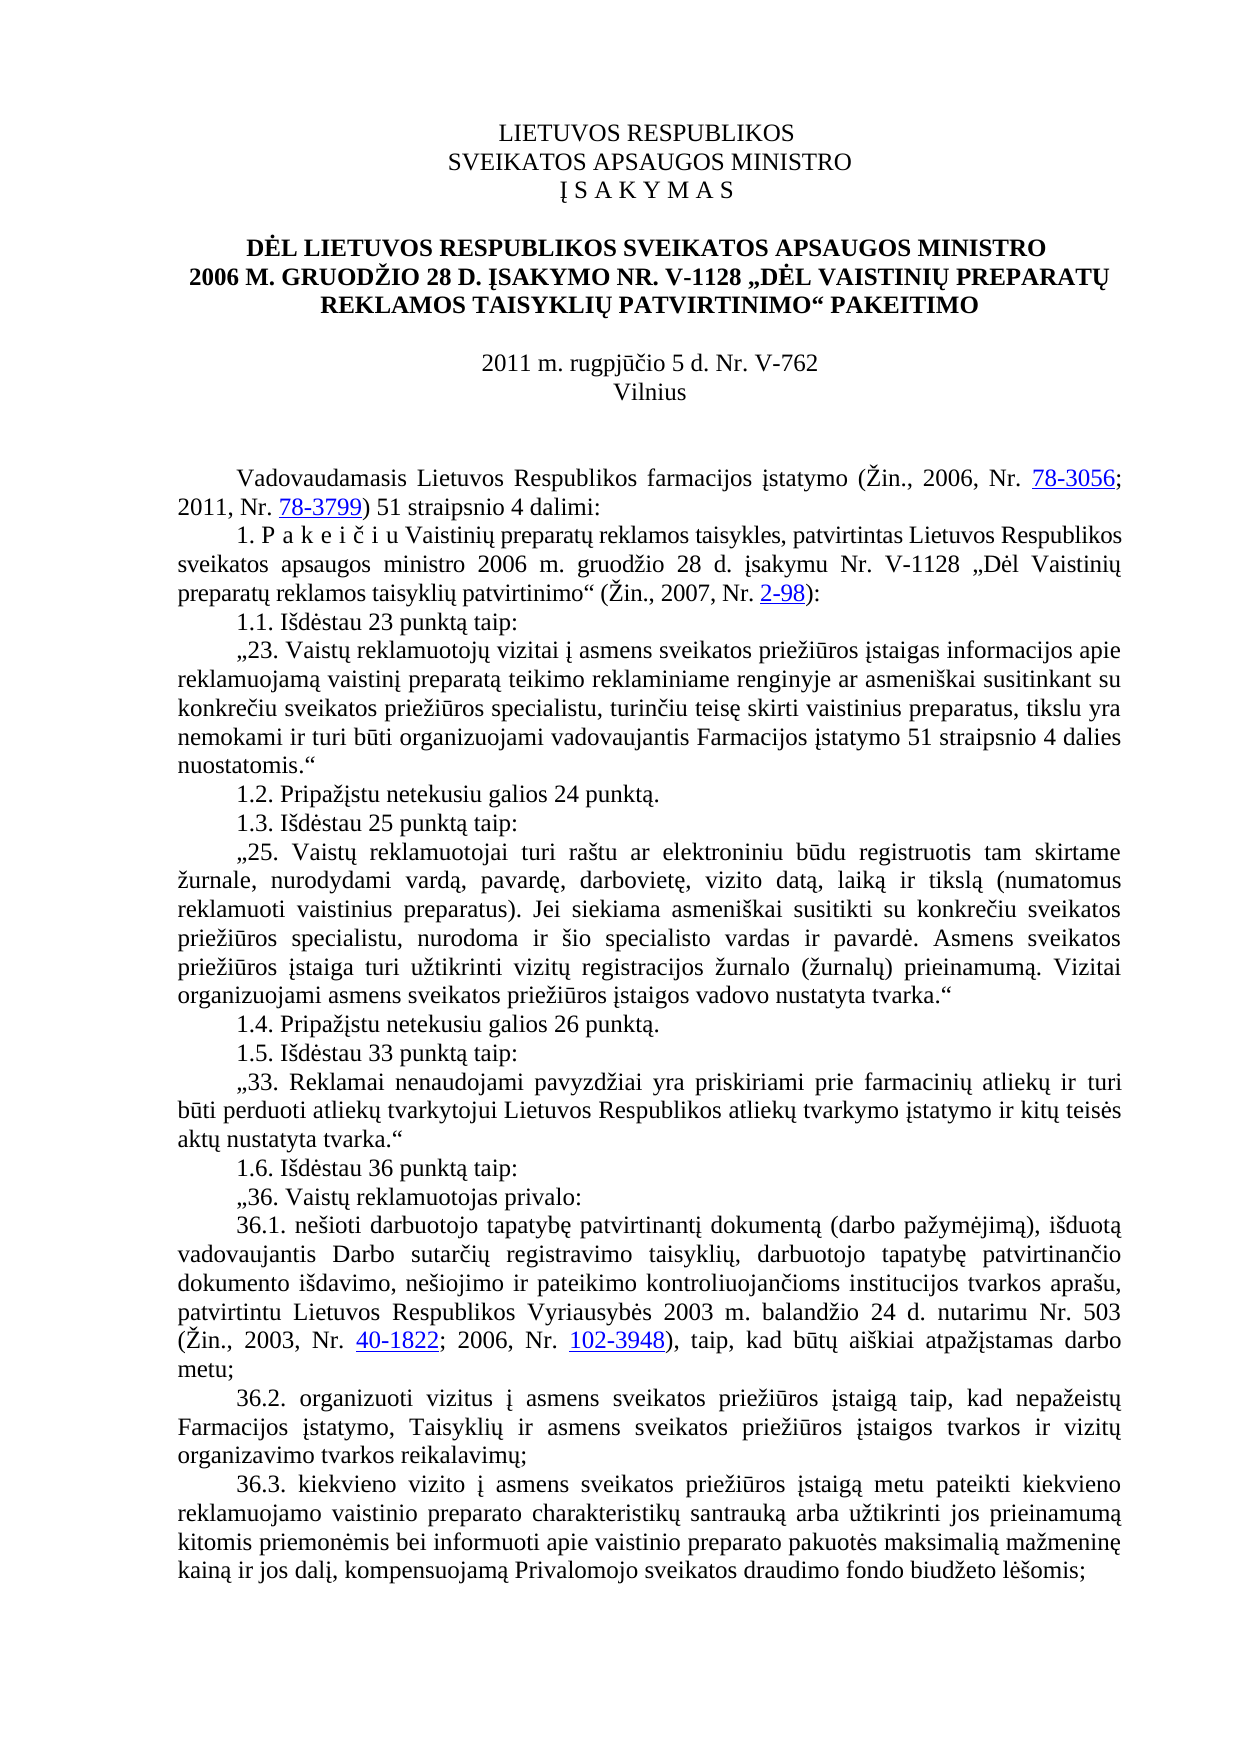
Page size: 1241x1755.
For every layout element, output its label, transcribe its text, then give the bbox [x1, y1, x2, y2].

text 36.1. nešioti darbuotojo tapatybę patvirtinantį dokumentą (darbo pažymėjimą), išduotą vadovaujantis Darbo sutarčių registravimo taisyklių, darbuotojo tapatybę patvirtinančio dokumento išdavimo, nešiojimo ir pateikimo kontroliuojančioms institucijos tvarkos aprašu, patvirtintu Lietuvos Respublikos Vyriausybės 2003 m. balandžio 24 d. nutarimu Nr. 503 (Žin., 2003, Nr. 40-1822; 2006, Nr. 102-3948), taip, kad būtų aiškiai atpažįstamas darbo metu; [177, 1211, 1122, 1383]
text Į S A K Y M A S [177, 176, 1122, 204]
text 36.3. kiekvieno vizito į asmens sveikatos priežiūros įstaigą metu pateikti kiekvieno reklamuojamo vaistinio preparato charakteristikų santrauką arba užtikrinti jos prieinamumą kitomis priemonėmis bei informuoti apie vaistinio preparato pakuotės maksimalią mažmeninę kainą ir jos dalį, kompensuojamą Privalomojo sveikatos draudimo fondo biudžeto lėšomis; [177, 1469, 1122, 1584]
text 1.3. Išdėstau 25 punktą taip: [177, 808, 1122, 837]
text „36. Vaistų reklamuotojas privalo: [177, 1182, 1122, 1211]
text 1.6. Išdėstau 36 punktą taip: [177, 1153, 1122, 1182]
text Vilnius [177, 377, 1122, 406]
text „33. Reklamai nenaudojami pavyzdžiai yra priskiriami prie farmacinių atliekų ir turi būti perduoti atliekų tvarkytojui Lietuvos Respublikos atliekų tvarkymo įstatymo ir kitų teisės aktų nustatyta tvarka.“ [177, 1067, 1122, 1153]
text DĖL LIETUVOS RESPUBLIKOS SVEIKATOS APSAUGOS MINISTRO 2006 M. GRUODŽIO 28 D. ĮSAKYMO Nr. V-1128 „DĖL VAISTINIŲ PREPARATŲ REKLAMOS TAISYKLIŲ PATVIRTINIMO“ PAKEITIMO [177, 233, 1122, 319]
text 1.2. Pripažįstu netekusiu galios 24 punktą. [177, 779, 1122, 808]
text „23. Vaistų reklamuotojų vizitai į asmens sveikatos priežiūros įstaigas informacijos apie reklamuojamą vaistinį preparatą teikimo reklaminiame renginyje ar asmeniškai susitinkant su konkrečiu sveikatos priežiūros specialistu, turinčiu teisę skirti vaistinius preparatus, tikslu yra nemokami ir turi būti organizuojami vadovaujantis Farmacijos įstatymo 51 straipsnio 4 dalies nuostatomis.“ [177, 636, 1122, 779]
text 1.5. Išdėstau 33 punktą taip: [177, 1038, 1122, 1067]
text 1. Pakeičiu Vaistinių preparatų reklamos taisykles, patvirtintas Lietuvos Respublikos sveikatos apsaugos ministro 2006 m. gruodžio 28 d. įsakymu Nr. V-1128 „Dėl Vaistinių preparatų reklamos taisyklių patvirtinimo“ (Žin., 2007, Nr. 2-98): [177, 521, 1122, 607]
text Vadovaudamasis Lietuvos Respublikos farmacijos įstatymo (Žin., 2006, Nr. 78-3056; 2011, Nr. 78-3799) 51 straipsnio 4 dalimi: [177, 463, 1122, 521]
text SVEIKATOS APSAUGOS MINISTRO [177, 147, 1122, 176]
text 1.1. Išdėstau 23 punktą taip: [177, 607, 1122, 636]
text 2011 m. rugpjūčio 5 d. Nr. V-762 [177, 348, 1122, 377]
text „25. Vaistų reklamuotojai turi raštu ar elektroniniu būdu registruotis tam skirtame žurnale, nurodydami vardą, pavardę, darbovietę, vizito datą, laiką ir tikslą (numatomus reklamuoti vaistinius preparatus). Jei siekiama asmeniškai susitikti su konkrečiu sveikatos priežiūros specialistu, nurodoma ir šio specialisto vardas ir pavardė. Asmens sveikatos priežiūros įstaiga turi užtikrinti vizitų registracijos žurnalo (žurnalų) prieinamumą. Vizitai organizuojami asmens sveikatos priežiūros įstaigos vadovo nustatyta tvarka.“ [177, 837, 1122, 1009]
text 1.4. Pripažįstu netekusiu galios 26 punktą. [177, 1009, 1122, 1038]
text LIETUVOS RESPUBLIKOS [177, 118, 1122, 147]
text 36.2. organizuoti vizitus į asmens sveikatos priežiūros įstaigą taip, kad nepažeistų Farmacijos įstatymo, Taisyklių ir asmens sveikatos priežiūros įstaigos tvarkos ir vizitų organizavimo tvarkos reikalavimų; [177, 1383, 1122, 1469]
